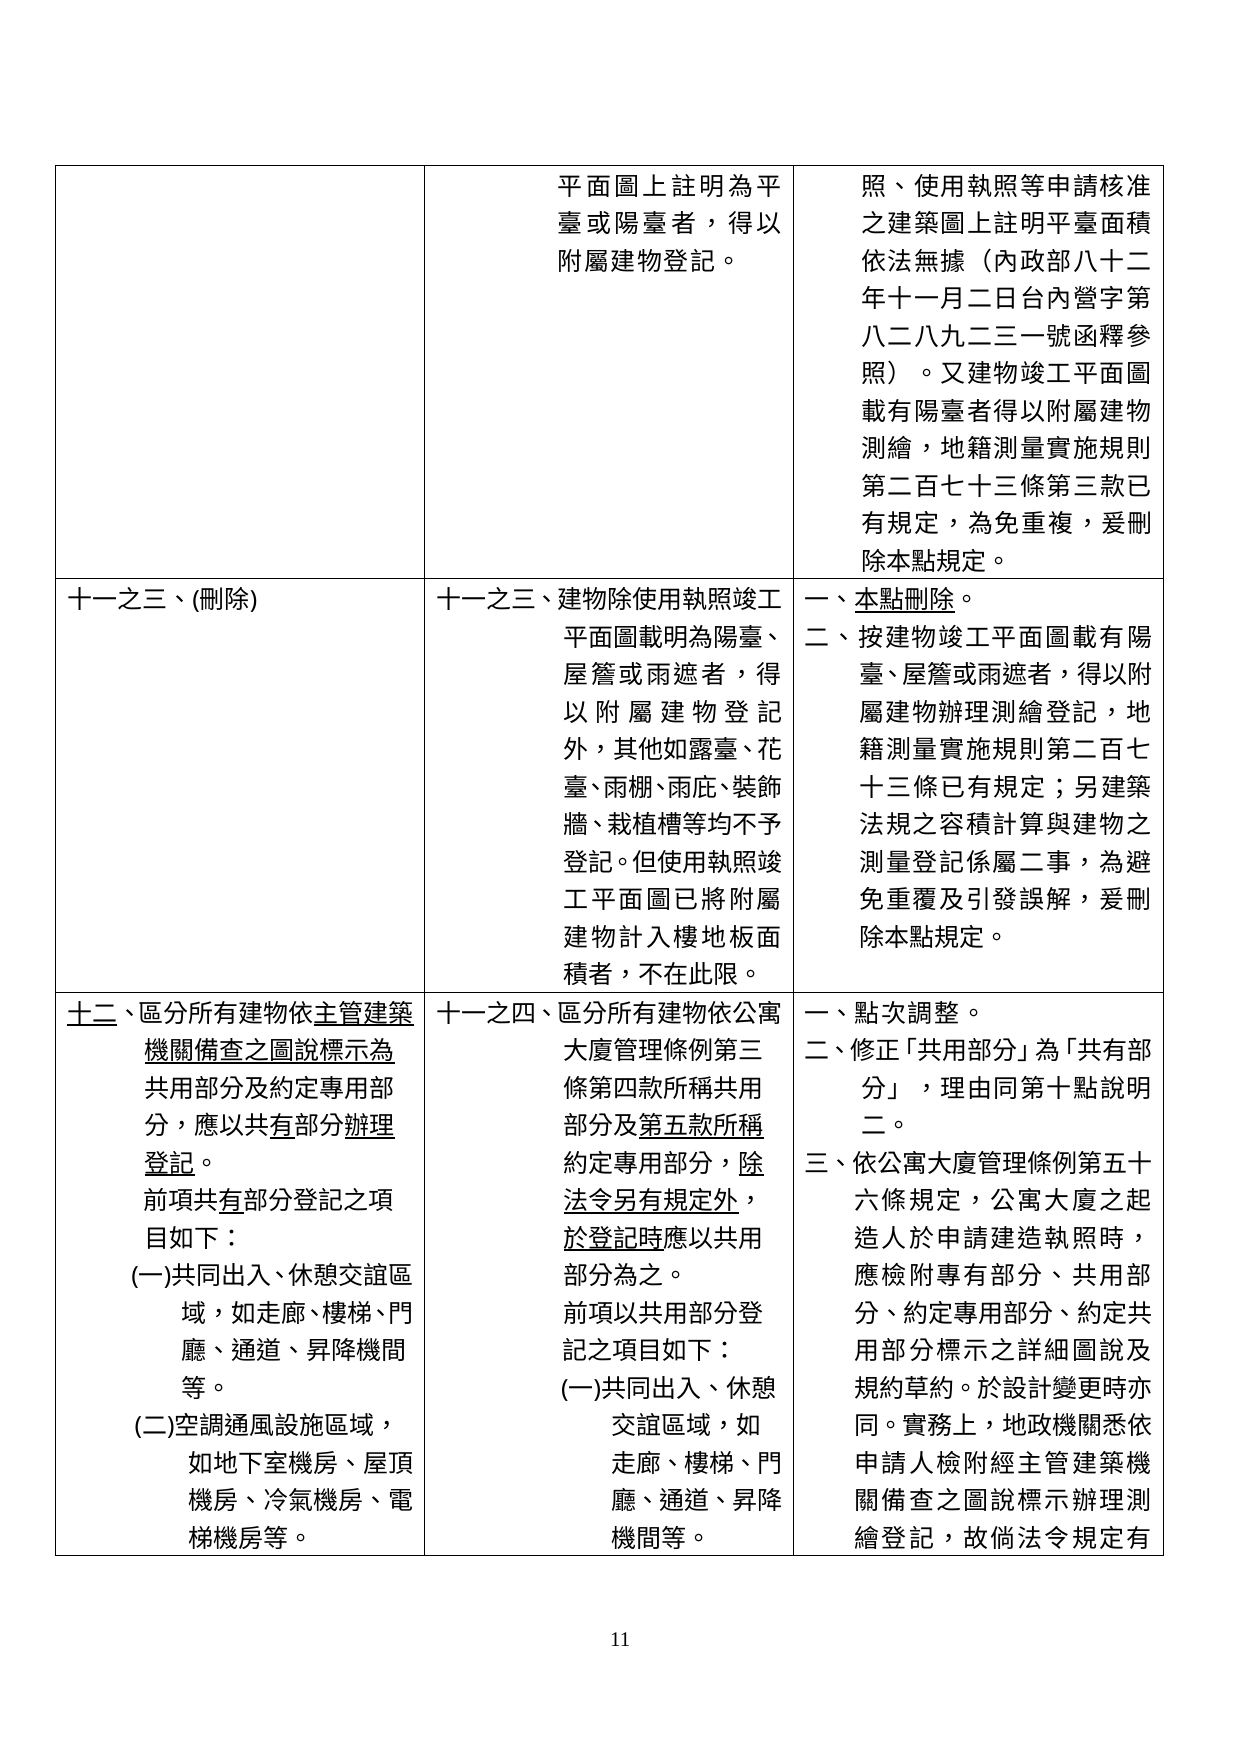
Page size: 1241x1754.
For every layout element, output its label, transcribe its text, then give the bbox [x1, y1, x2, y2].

table_cell [56, 166, 424, 578]
table_cell 十二、區分所有建物依主管建築機關備查之圖說標示為共用部分及約定專用部分，應以共有部分辦理登記。 前項共有部分登記之項目如下： (一)共同出入、休憩交誼區域，如走廊、樓梯、門廳、通道、昇降機間等。 (二)空調通風設施區域，如地下室機房、屋頂機房、冷氣機房、電梯機房等。 [56, 993, 424, 1555]
table_cell 照、使用執照等申請核准之建築圖上註明平臺面積依法無據（內政部八十二年十一月二日台內營字第八二八九二三一號函釋參照）。又建物竣工平面圖載有陽臺者得以附屬建物測繪，地籍測量實施規則第二百七十三條第三款已有規定，為免重複，爰刪除本點規定。 [794, 166, 1163, 578]
table_cell 十一之三、建物除使用執照竣工平面圖載明為陽臺、屋簷或雨遮者，得以附屬建物登記外，其他如露臺、花臺、雨棚、雨庇、裝飾牆、栽植槽等均不予登記。但使用執照竣工平面圖已將附屬建物計入樓地板面積者，不在此限。 [425, 579, 793, 992]
table_cell 十一之四、區分所有建物依公寓大廈管理條例第三條第四款所稱共用部分及第五款所稱約定專用部分，除法令另有規定外，於登記時應以共用部分為之。 前項以共用部分登記之項目如下： (一)共同出入、休憩交誼區域，如走廊、樓梯、門廳、通道、昇降機間等。 [425, 993, 793, 1555]
table_cell 平面圖上註明為平臺或陽臺者，得以附屬建物登記。 [425, 166, 793, 578]
table_cell 一、本點刪除。 二、按建物竣工平面圖載有陽臺、屋簷或雨遮者，得以附屬建物辦理測繪登記，地籍測量實施規則第二百七十三條已有規定；另建築法規之容積計算與建物之測量登記係屬二事，為避免重覆及引發誤解，爰刪除本點規定。 [794, 579, 1163, 992]
table_cell 一、點次調整。 二、修正「共用部分」為「共有部分」，理由同第十點說明二。 三、依公寓大廈管理條例第五十六條規定，公寓大廈之起造人於申請建造執照時，應檢附專有部分、共用部分、約定專用部分、約定共用部分標示之詳細圖說及規約草約。於設計變更時亦同。實務上，地政機關悉依申請人檢附經主管建築機關備查之圖說標示辦理測繪登記，故倘法令規定有 [794, 993, 1163, 1555]
table_cell 十一之三、(刪除) [56, 579, 424, 992]
